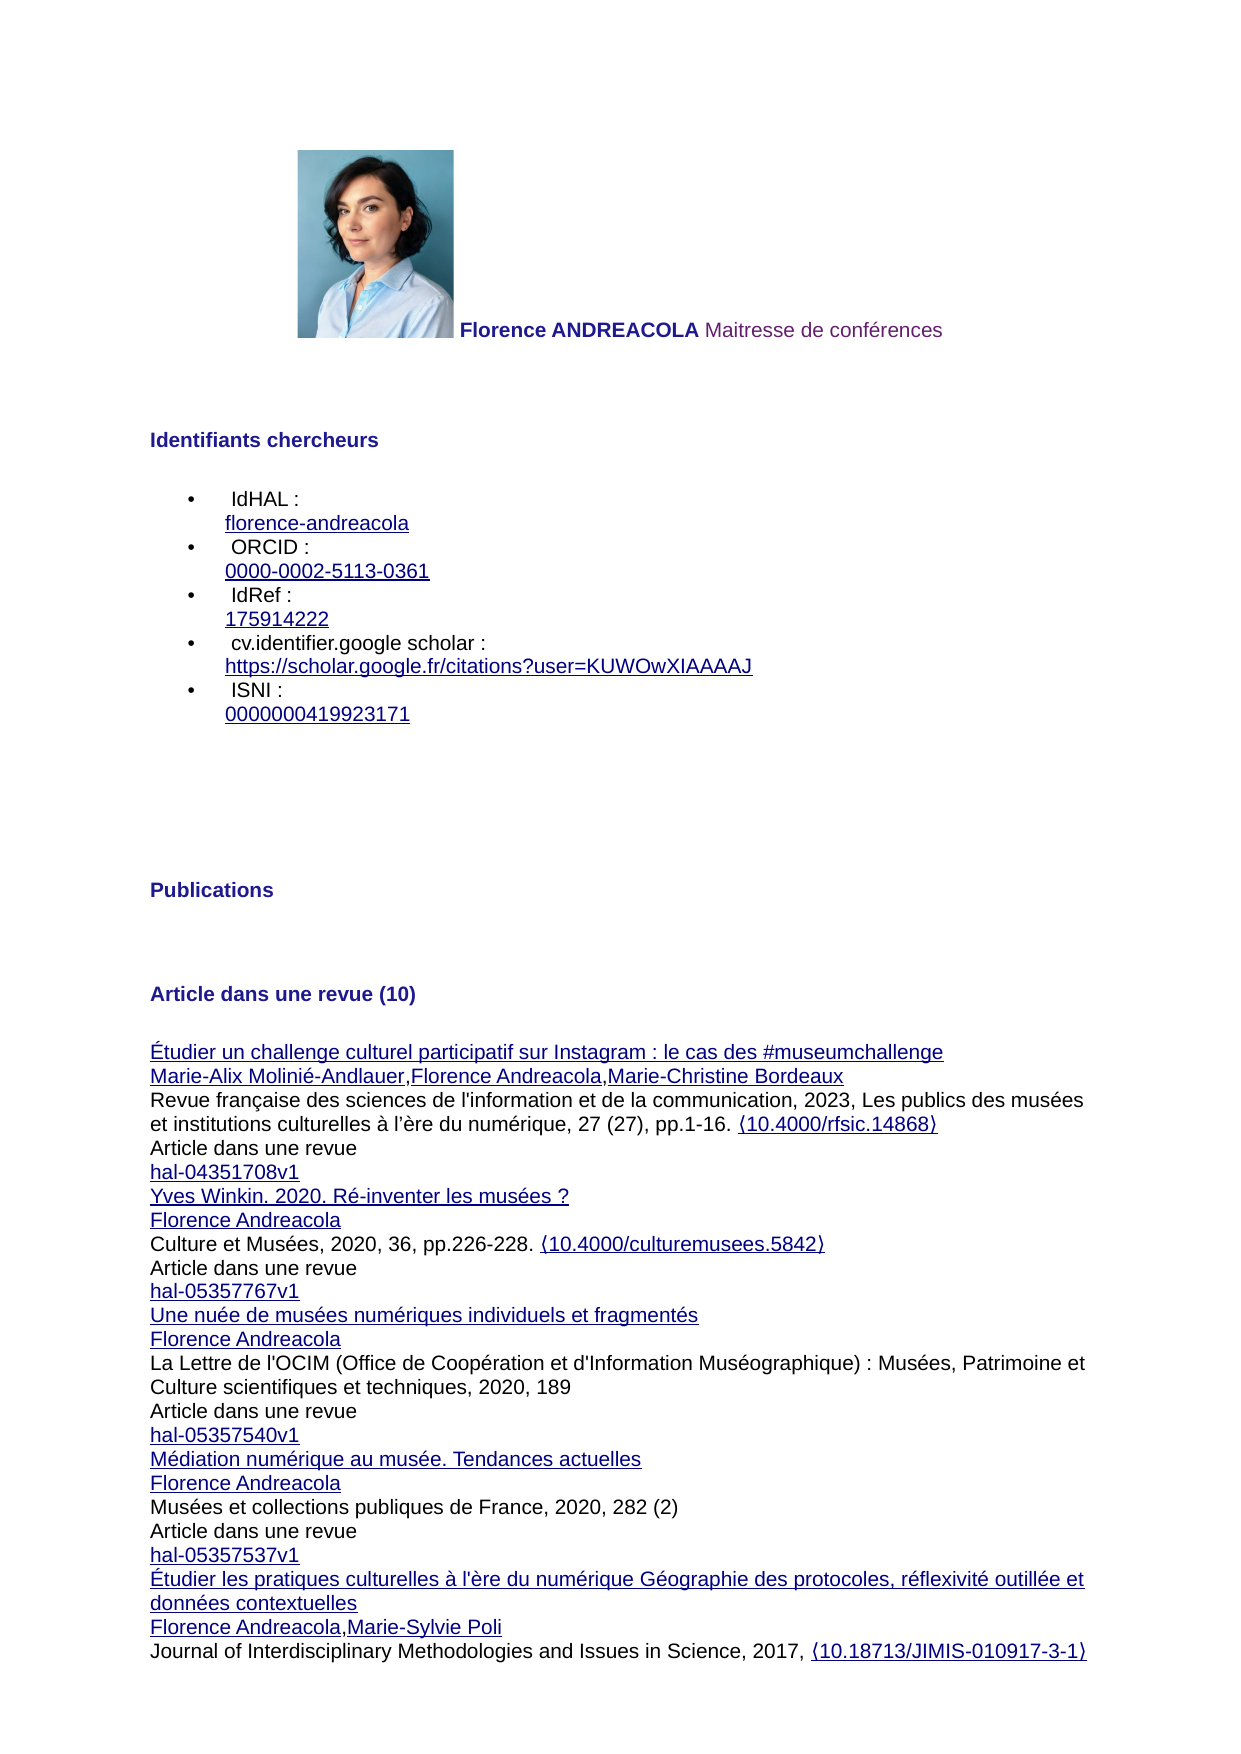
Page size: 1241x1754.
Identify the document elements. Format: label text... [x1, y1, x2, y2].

table_cell Une nuée de musées numériques individuels et fragmentés Florence Andreacola La Lettre de l'OCIM (Office de Coopération et d'Information Muséographique) : Musées, Patrimoine et Culture scientifiques et techniques, 2020, 189 Article dans une revue hal-05357540v1 [150, 1303, 1090, 1447]
list https://scholar.google.fr/citations?user=KUWOwXIAAAAJ [187, 654, 1090, 678]
list ORCID : [187, 534, 1090, 558]
picture [297, 150, 454, 338]
table_header Étudier un challenge culturel participatif sur Instagram : le cas des #museumchallenge Marie-Alix Molinié-Andlauer,Florence Andreacola,Marie-Christine Bordeaux Revue française des sciences de l'information et de la communication, 2023, Les publics des musées et institutions culturelles à l’ère du numérique, 27 (27), pp.1-16. ⟨10.4000/rfsic.14868⟩ Article dans une revue hal-04351708v1 [150, 1040, 1090, 1183]
list 175914222 [187, 606, 1090, 630]
list IdRef : [187, 582, 1090, 606]
subtitle Article dans une revue (10) [150, 981, 1090, 1005]
subtitle Publications [150, 878, 1090, 902]
list cv.identifier.google scholar : [187, 630, 1090, 654]
table_cell Yves Winkin. 2020. Ré-inventer les musées ? Florence Andreacola Culture et Musées, 2020, 36, pp.226-228. ⟨10.4000/culturemusees.5842⟩ Article dans une revue hal-05357767v1 [150, 1184, 1090, 1303]
list ISNI : [187, 678, 1090, 702]
list IdHAL : [187, 487, 1090, 511]
table_cell Étudier les pratiques culturelles à l'ère du numérique Géographie des protocoles, réflexivité outillée et données contextuelles Florence Andreacola,Marie-Sylvie Poli Journal of Interdisciplinary Methodologies and Issues in Science, 2017, ⟨10.18713/JIMIS-010917-3-1⟩ [150, 1567, 1090, 1663]
list 0000000419923171 [187, 702, 1090, 726]
subtitle Florence ANDREACOLA Maitresse de conférences [150, 150, 1090, 342]
subtitle Identifiants chercheurs [150, 428, 1090, 452]
table_cell Médiation numérique au musée. Tendances actuelles Florence Andreacola Musées et collections publiques de France, 2020, 282 (2) Article dans une revue hal-05357537v1 [150, 1447, 1090, 1567]
list 0000-0002-5113-0361 [187, 558, 1090, 582]
list florence-andreacola [187, 511, 1090, 534]
